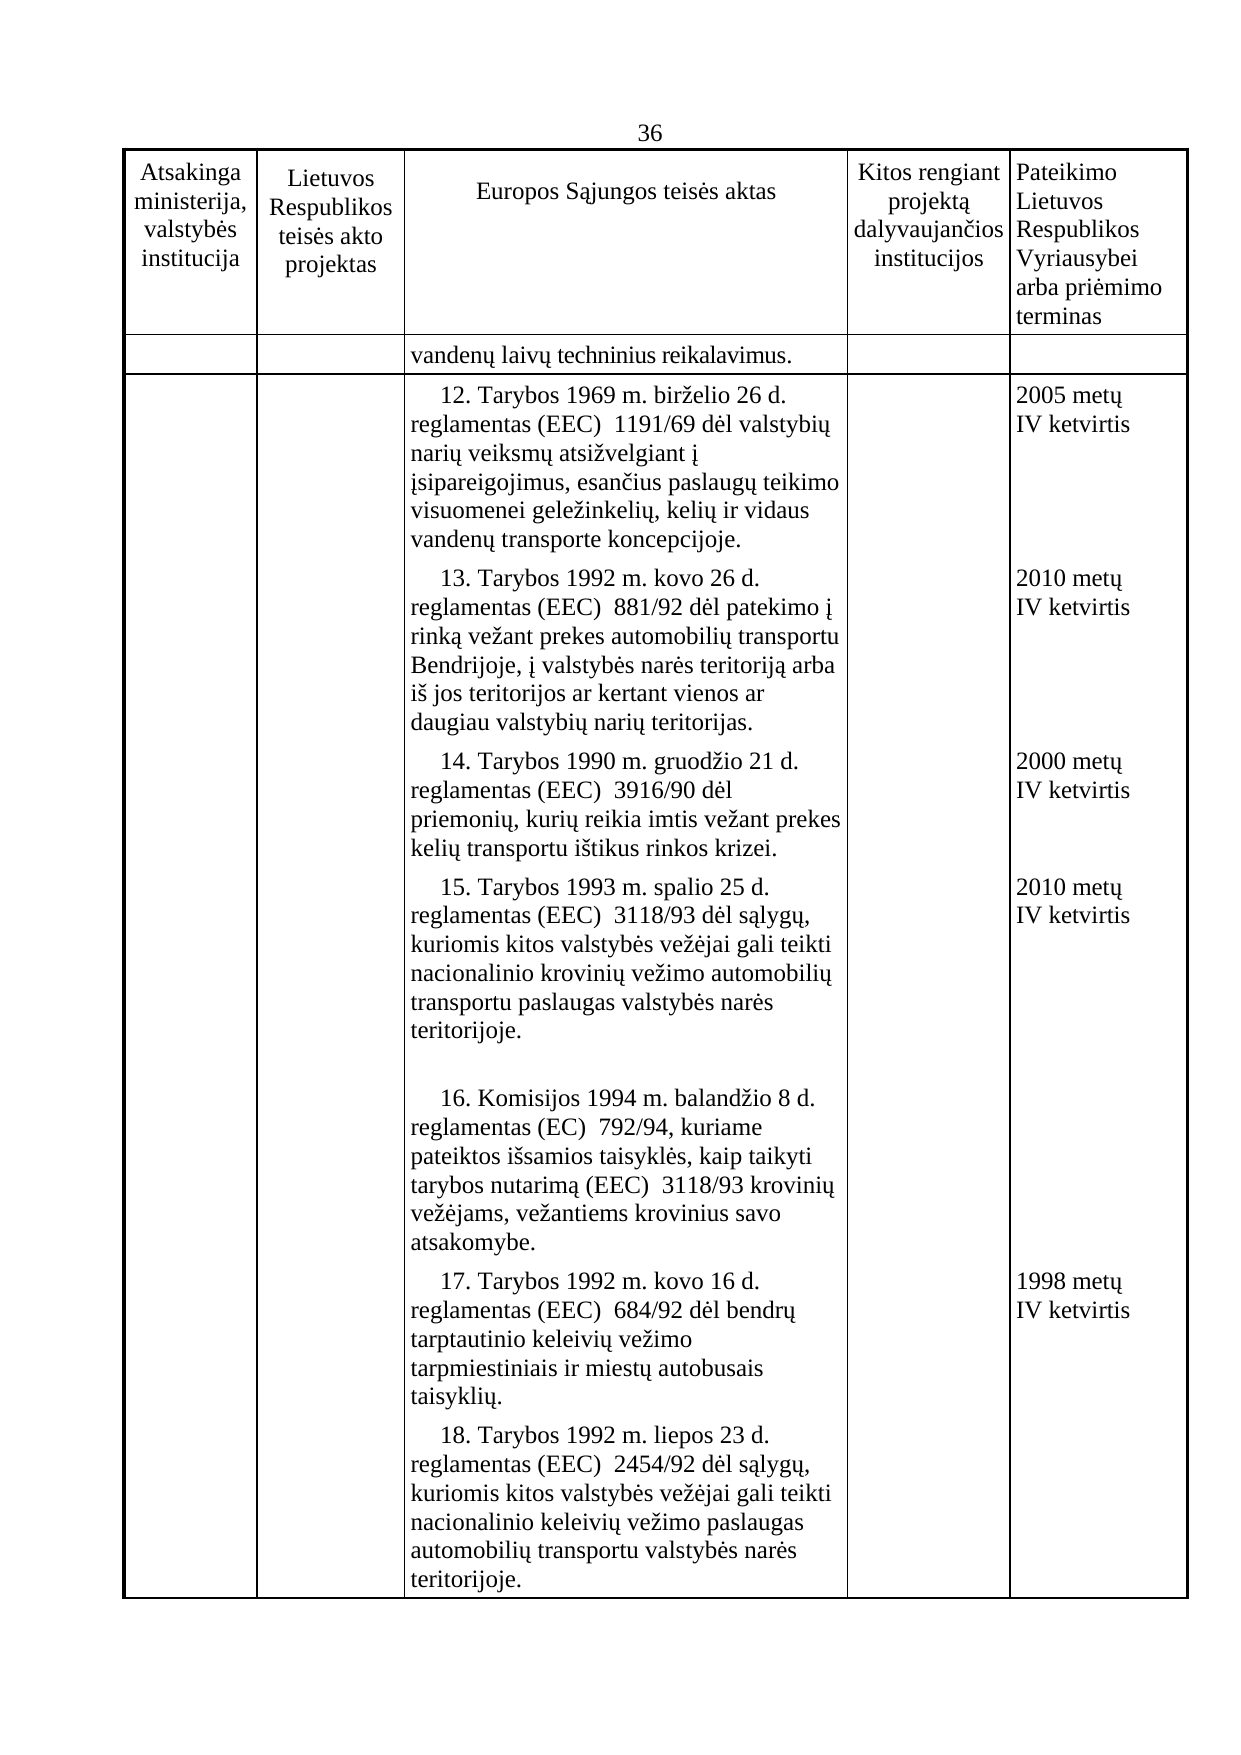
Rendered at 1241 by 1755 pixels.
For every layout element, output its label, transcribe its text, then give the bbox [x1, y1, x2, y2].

table_header Atsakinga ministerija, valstybės institucija [126, 151, 256, 334]
table_cell vandenų laivų techninius reikalavimus. [405, 335, 847, 373]
table_cell [126, 740, 256, 866]
table_header Lietuvos Respublikos teisės akto projektas [258, 151, 404, 334]
table_cell 13. Tarybos 1992 m. kovo 26 d. reglamentas (EEC) 881/92 dėl patekimo į rinką vežant prekes automobilių transportu Bendrijoje, į valstybės narės teritoriją arba iš jos teritorijos ar kertant vienos ar daugiau valstybių narių teritorijas. [405, 557, 847, 740]
table_cell 2000 metų IV ketvirtis [1011, 740, 1186, 866]
table_cell [258, 1260, 404, 1597]
table_cell [126, 375, 256, 557]
table_cell 17. Tarybos 1992 m. kovo 16 d. reglamentas (EEC) 684/92 dėl bendrų tarptautinio keleivių vežimo tarpmiestiniais ir miestų autobusais taisyklių. 18. Tarybos 1992 m. liepos 23 d. reglamentas (EEC) 2454/92 dėl sąlygų, kuriomis kitos valstybės vežėjai gali teikti nacionalinio keleivių vežimo paslaugas automobilių transportu valstybės narės teritorijoje. [405, 1260, 847, 1597]
table_cell [1011, 1077, 1186, 1260]
table_cell [848, 375, 1009, 557]
table_cell 15. Tarybos 1993 m. spalio 25 d. reglamentas (EEC) 3118/93 dėl sąlygų, kuriomis kitos valstybės vežėjai gali teikti nacionalinio krovinių vežimo automobilių transportu paslaugas valstybės narės teritorijoje. [405, 866, 847, 1077]
table_cell 2010 metų IV ketvirtis [1011, 557, 1186, 740]
table_cell [126, 1260, 256, 1597]
table_cell 16. Komisijos 1994 m. balandžio 8 d. reglamentas (EC) 792/94, kuriame pateiktos išsamios taisyklės, kaip taikyti tarybos nutarimą (EEC) 3118/93 krovinių vežėjams, vežantiems krovinius savo atsakomybe. [405, 1077, 847, 1260]
table_cell [848, 866, 1009, 1077]
table_cell 2005 metų IV ketvirtis [1011, 375, 1186, 557]
table_cell [258, 335, 404, 373]
table_cell [848, 335, 1009, 373]
table_header Europos Sąjungos teisės aktas [405, 151, 847, 334]
table_cell [126, 557, 256, 740]
table_header Pateikimo Lietuvos Respublikos Vyriausybei arba priėmimo terminas [1011, 151, 1186, 334]
table_cell [1011, 335, 1186, 373]
table_cell 14. Tarybos 1990 m. gruodžio 21 d. reglamentas (EEC) 3916/90 dėl priemonių, kurių reikia imtis vežant prekes kelių transportu ištikus rinkos krizei. [405, 740, 847, 866]
table_cell 1998 metų IV ketvirtis [1011, 1260, 1186, 1597]
table_cell [126, 866, 256, 1077]
table_header Kitos rengiant projektą dalyvaujančios institucijos [848, 151, 1009, 334]
table_cell [126, 335, 256, 373]
table_cell [258, 866, 404, 1077]
table_cell [848, 557, 1009, 740]
table_cell [258, 557, 404, 740]
table_cell [258, 1077, 404, 1260]
table_cell [848, 1260, 1009, 1597]
table_cell [126, 1077, 256, 1260]
table_cell [848, 740, 1009, 866]
table_cell [848, 1077, 1009, 1260]
table_cell [258, 740, 404, 866]
table_cell [258, 375, 404, 557]
table_cell 12. Tarybos 1969 m. birželio 26 d. reglamentas (EEC) 1191/69 dėl valstybių narių veiksmų atsižvelgiant į įsipareigojimus, esančius paslaugų teikimo visuomenei geležinkelių, kelių ir vidaus vandenų transporte koncepcijoje. [405, 375, 847, 557]
table_cell 2010 metų IV ketvirtis [1011, 866, 1186, 1077]
